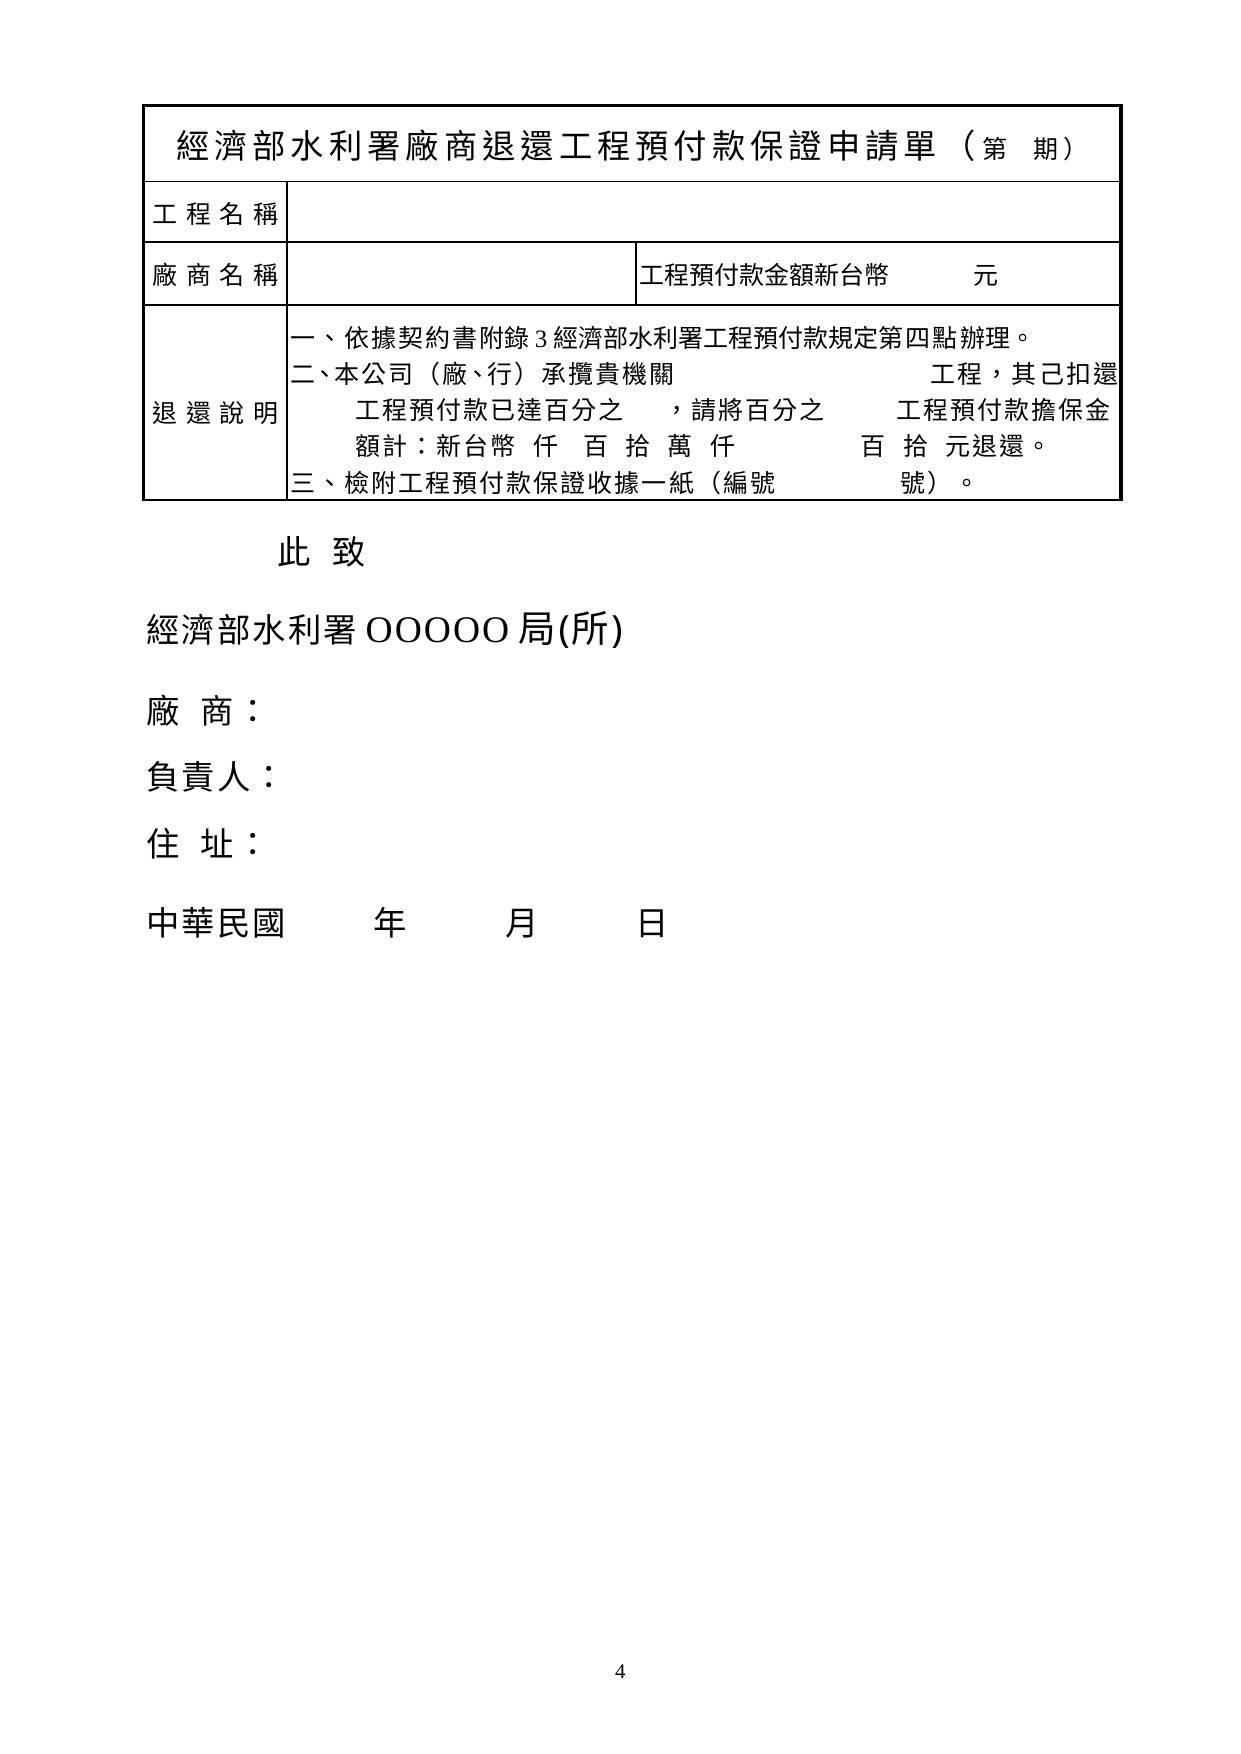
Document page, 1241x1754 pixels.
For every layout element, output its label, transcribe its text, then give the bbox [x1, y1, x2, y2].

table_cell [288, 182, 1119, 241]
table_cell 此 致 經濟部水利署OOOOO局(所) 廠 商： 負責人： 住 址： 中華民國 年 月 日 [143, 501, 1121, 945]
table_cell [288, 243, 635, 304]
table_cell 退還說明 [145, 306, 286, 499]
table_cell 工程預付款金額新台幣 元 [637, 243, 1119, 304]
table_cell 工程名稱 [145, 182, 286, 241]
table_cell 廠商名稱 [145, 243, 286, 304]
table_cell 一、依據契約書附錄3 經濟部水利署工程預付款規定第四點辦理。 二、本公司（廠、行）承攬貴機關 工程，其己扣還工程預付款已達百分之 ，請將百分之 工程預付款擔保金額計：新台幣 仟 百 拾 萬 仟 百 拾 元退還。 三、檢附工程預付款保證收據一紙（編號 號）。 [288, 306, 1119, 499]
table_header 經濟部水利署廠商退還工程預付款保證申請單（第 期） [145, 107, 1119, 181]
